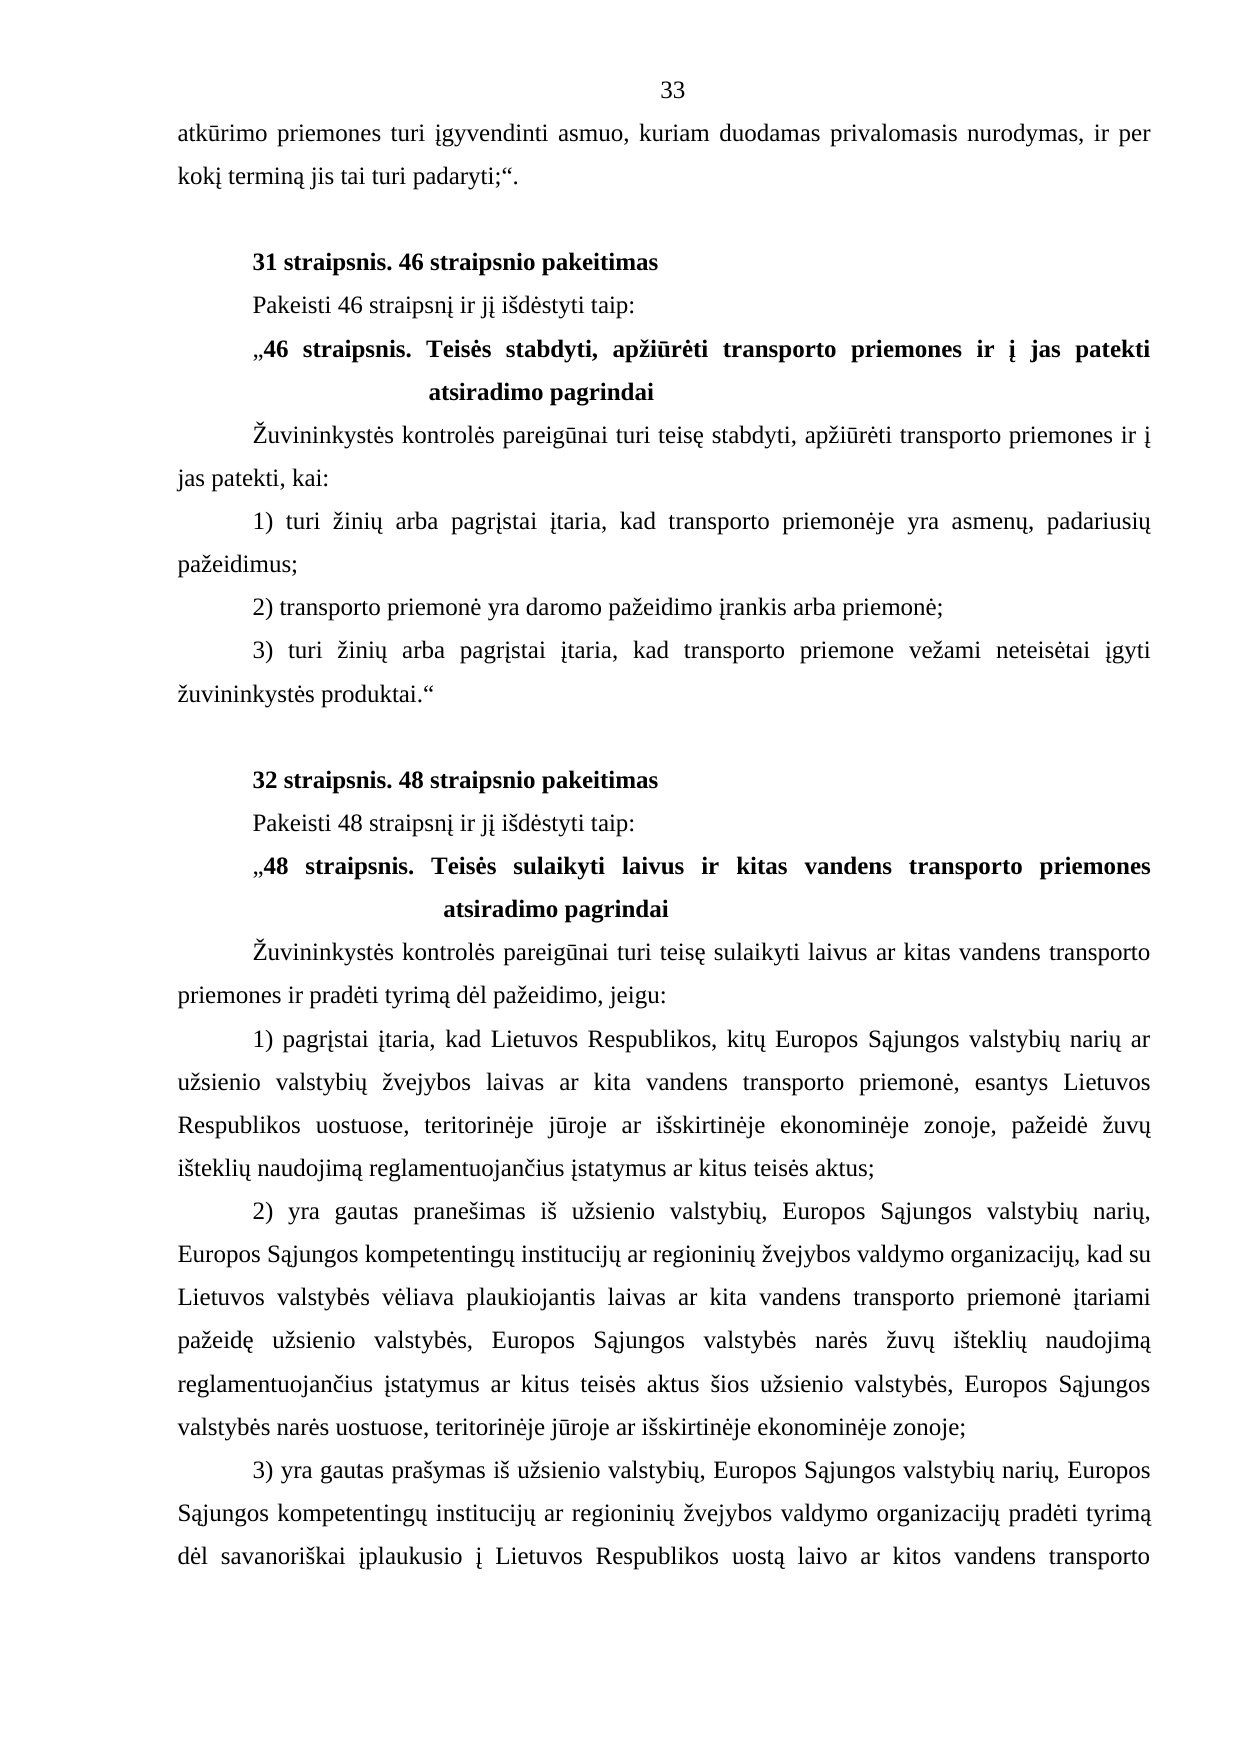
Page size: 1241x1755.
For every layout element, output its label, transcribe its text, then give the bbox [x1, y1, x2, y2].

text 1) turi žinių arba pagrįstai įtaria, kad transporto priemonėje yra asmenų, padariusių pažeidimus; [177, 506, 1152, 578]
text 3) yra gautas prašymas iš užsienio valstybių, Europos Sąjungos valstybių narių, Europos Sąjungos kompetentingų institucijų ar regioninių žvejybos valdymo organizacijų pradėti tyrimą dėl savanoriškai įplaukusio į Lietuvos Respublikos uostą laivo ar kitos vandens transporto [177, 1455, 1152, 1570]
text 31 straipsnis. 46 straipsnio pakeitimas [177, 247, 1152, 276]
text 1) pagrįstai įtaria, kad Lietuvos Respublikos, kitų Europos Sąjungos valstybių narių ar užsienio valstybių žvejybos laivas ar kita vandens transporto priemonė, esantys Lietuvos Respublikos uostuose, teritorinėje jūroje ar išskirtinėje ekonominėje zonoje, pažeidė žuvų išteklių naudojimą reglamentuojančius įstatymus ar kitus teisės aktus; [177, 1024, 1152, 1182]
text Žuvininkystės kontrolės pareigūnai turi teisę stabdyti, apžiūrėti transporto priemones ir į jas patekti, kai: [177, 420, 1152, 492]
text Pakeisti 46 straipsnį ir jį išdėstyti taip: [177, 291, 1152, 319]
text „46 straipsnis. Teisės stabdyti, apžiūrėti transporto priemones ir į jas patekti atsiradimo pagrindai [252, 334, 1152, 406]
text „48 straipsnis. Teisės sulaikyti laivus ir kitas vandens transporto priemones atsiradimo pagrindai [252, 851, 1152, 923]
text 2) transporto priemonė yra daromo pažeidimo įrankis arba priemonė; [177, 592, 1152, 621]
text atkūrimo priemones turi įgyvendinti asmuo, kuriam duodamas privalomasis nurodymas, ir per kokį terminą jis tai turi padaryti;“. [177, 118, 1152, 190]
text Pakeisti 48 straipsnį ir jį išdėstyti taip: [177, 808, 1152, 837]
text 3) turi žinių arba pagrįstai įtaria, kad transporto priemone vežami neteisėtai įgyti žuvininkystės produktai.“ [177, 636, 1152, 707]
text 32 straipsnis. 48 straipsnio pakeitimas [177, 765, 1152, 794]
text Žuvininkystės kontrolės pareigūnai turi teisę sulaikyti laivus ar kitas vandens transporto priemones ir pradėti tyrimą dėl pažeidimo, jeigu: [177, 937, 1152, 1009]
text 2) yra gautas pranešimas iš užsienio valstybių, Europos Sąjungos valstybių narių, Europos Sąjungos kompetentingų institucijų ar regioninių žvejybos valdymo organizacijų, kad su Lietuvos valstybės vėliava plaukiojantis laivas ar kita vandens transporto priemonė įtariami pažeidę užsienio valstybės, Europos Sąjungos valstybės narės žuvų išteklių naudojimą reglamentuojančius įstatymus ar kitus teisės aktus šios užsienio valstybės, Europos Sąjungos valstybės narės uostuose, teritorinėje jūroje ar išskirtinėje ekonominėje zonoje; [177, 1196, 1152, 1441]
